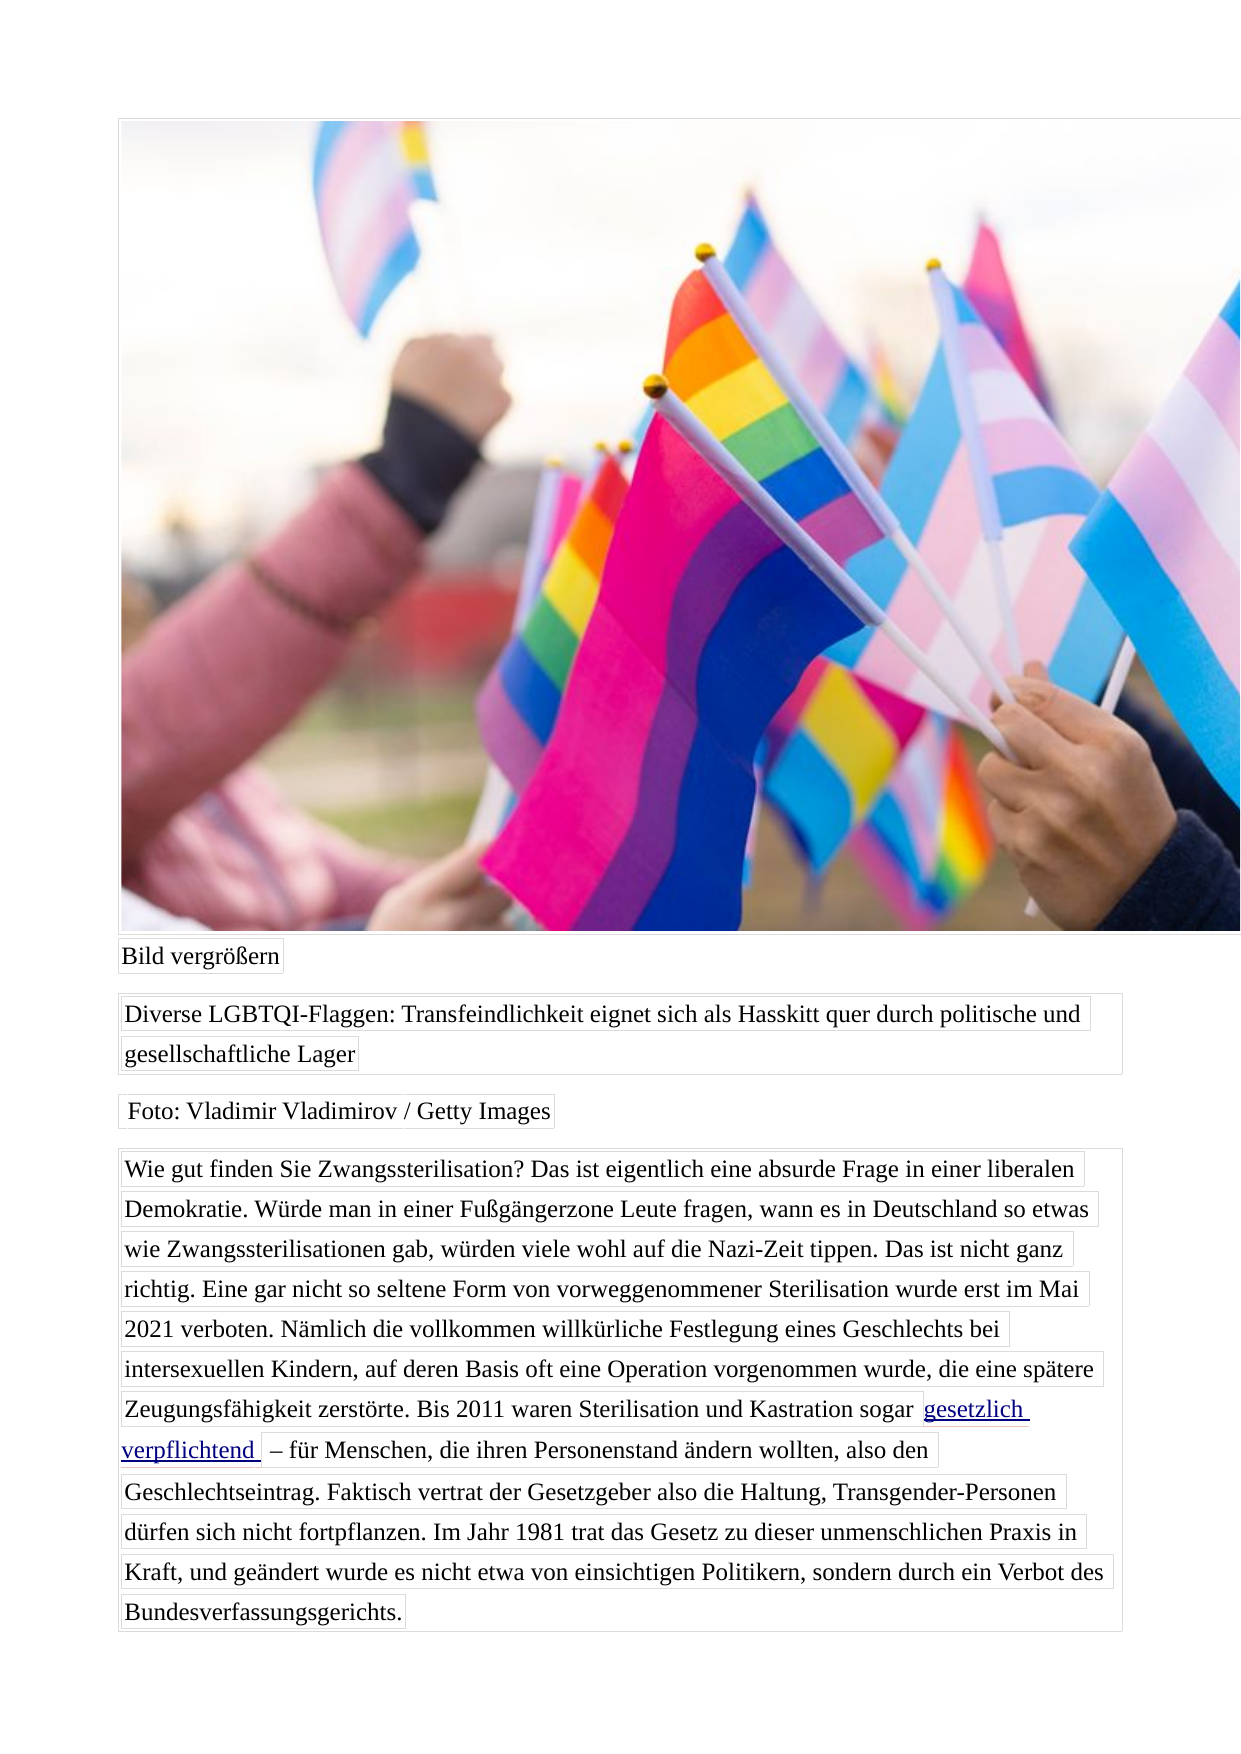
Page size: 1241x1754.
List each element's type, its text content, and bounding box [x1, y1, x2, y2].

text Foto: Vladimir Vladimirov / Getty Images [119, 1095, 554, 1128]
text Bild vergrößern [119, 939, 283, 973]
text Diverse LGBTQI-Flaggen: Transfeindlichkeit eignet sich als Hasskitt quer durch politische und gesellschaftliche Lager [119, 994, 1122, 1074]
text Wie gut finden Sie Zwangssterilisation? Das ist eigentlich eine absurde Frage in einer liberalen Demokratie. Würde man in einer Fußgängerzone Leute fragen, wann es in Deutschland so etwas wie Zwangssterilisationen gab, würden viele wohl auf die Nazi-Zeit tippen. Das ist nicht ganz richtig. Eine gar nicht so seltene Form von vorweggenommener Sterilisation wurde erst im Mai 2021 verboten. Nämlich die vollkommen willkürliche Festlegung eines Geschlechts bei intersexuellen Kindern, auf deren Basis oft eine Operation vorgenommen wurde, die eine spätere Zeugungsfähigkeit zerstörte. Bis 2011 waren Sterilisation und Kastration sogar gesetzlich verpflichtend – für Menschen, die ihren Personenstand ändern wollten, also den Geschlechtseintrag. Faktisch vertrat der Gesetzgeber also die Haltung, Transgender-Personen dürfen sich nicht fortpflanzen. Im Jahr 1981 trat das Gesetz zu dieser unmenschlichen Praxis in Kraft, und geändert wurde es nicht etwa von einsichtigen Politikern, sondern durch ein Verbot des Bundesverfassungsgerichts. [119, 1149, 1122, 1631]
text [284, 938, 1122, 973]
text [555, 1093, 1122, 1128]
picture [121, 121, 1241, 931]
